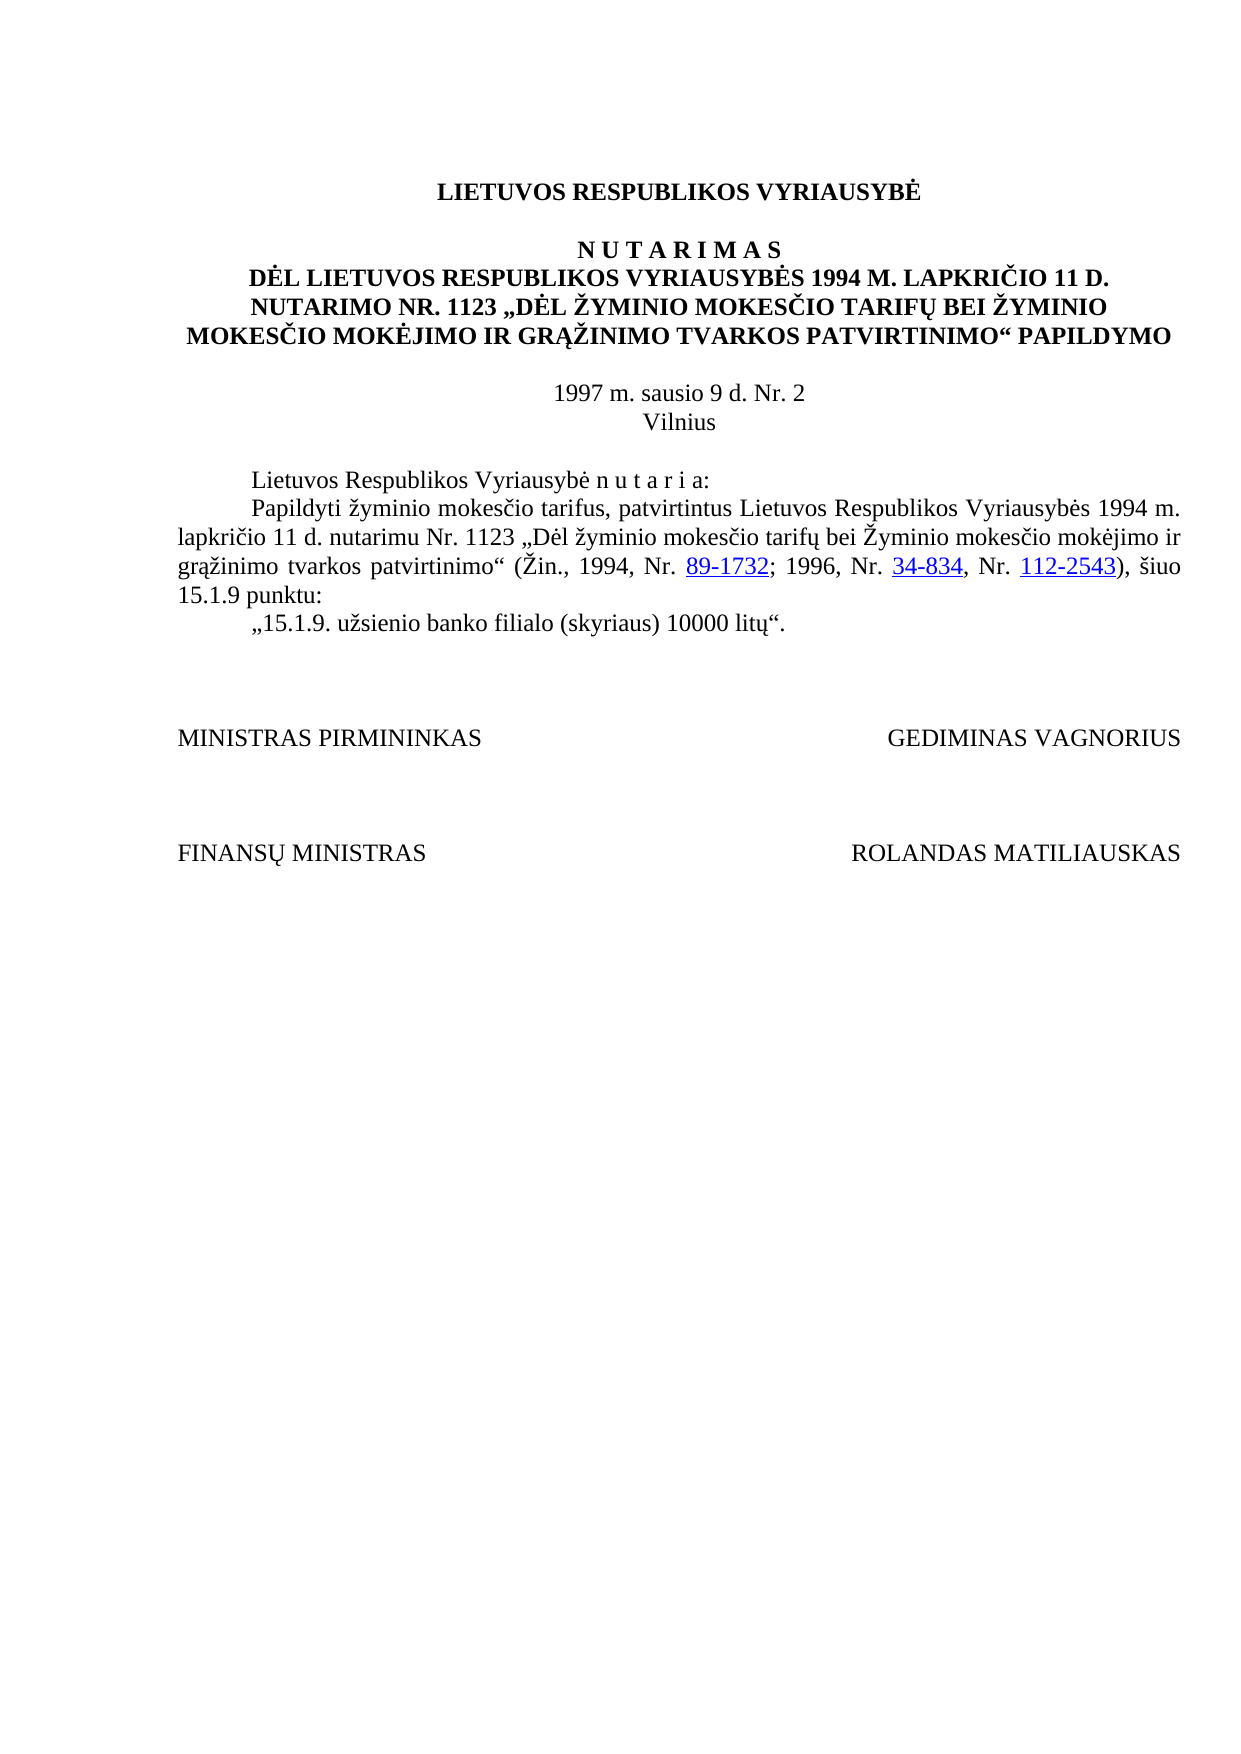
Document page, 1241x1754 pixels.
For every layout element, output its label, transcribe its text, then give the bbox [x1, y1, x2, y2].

text MINISTRAS PIRMININKAS GEDIMINAS VAGNORIUS [177, 723, 1181, 752]
text Papildyti žyminio mokesčio tarifus, patvirtintus Lietuvos Respublikos Vyriausybės 1994 m. lapkričio 11 d. nutarimu Nr. 1123 „Dėl žyminio mokesčio tarifų bei Žyminio mokesčio mokėjimo ir grąžinimo tvarkos patvirtinimo“ (Žin., 1994, Nr. 89-1732; 1996, Nr. 34-834, Nr. 112-2543), šiuo 15.1.9 punktu: [177, 493, 1181, 608]
text Vilnius [177, 407, 1181, 436]
text 1997 m. sausio 9 d. Nr. 2 [177, 378, 1181, 407]
text N U T A R I M A S [177, 235, 1181, 263]
text Lietuvos Respublikos Vyriausybė nutaria: [177, 465, 1181, 493]
text FINANSŲ MINISTRAS ROLANDAS MATILIAUSKAS [177, 838, 1181, 867]
text „15.1.9. užsienio banko filialo (skyriaus) 10000 litų“. [177, 608, 1181, 637]
text DĖL LIETUVOS RESPUBLIKOS VYRIAUSYBĖS 1994 M. LAPKRIČIO 11 D. NUTARIMO NR. 1123 „DĖL ŽYMINIO MOKESČIO TARIFŲ BEI ŽYMINIO MOKESČIO MOKĖJIMO IR GRĄŽINIMO TVARKOS PATVIRTINIMO“ PAPILDYMO [177, 263, 1181, 350]
text LIETUVOS RESPUBLIKOS VYRIAUSYBĖ [177, 177, 1181, 206]
